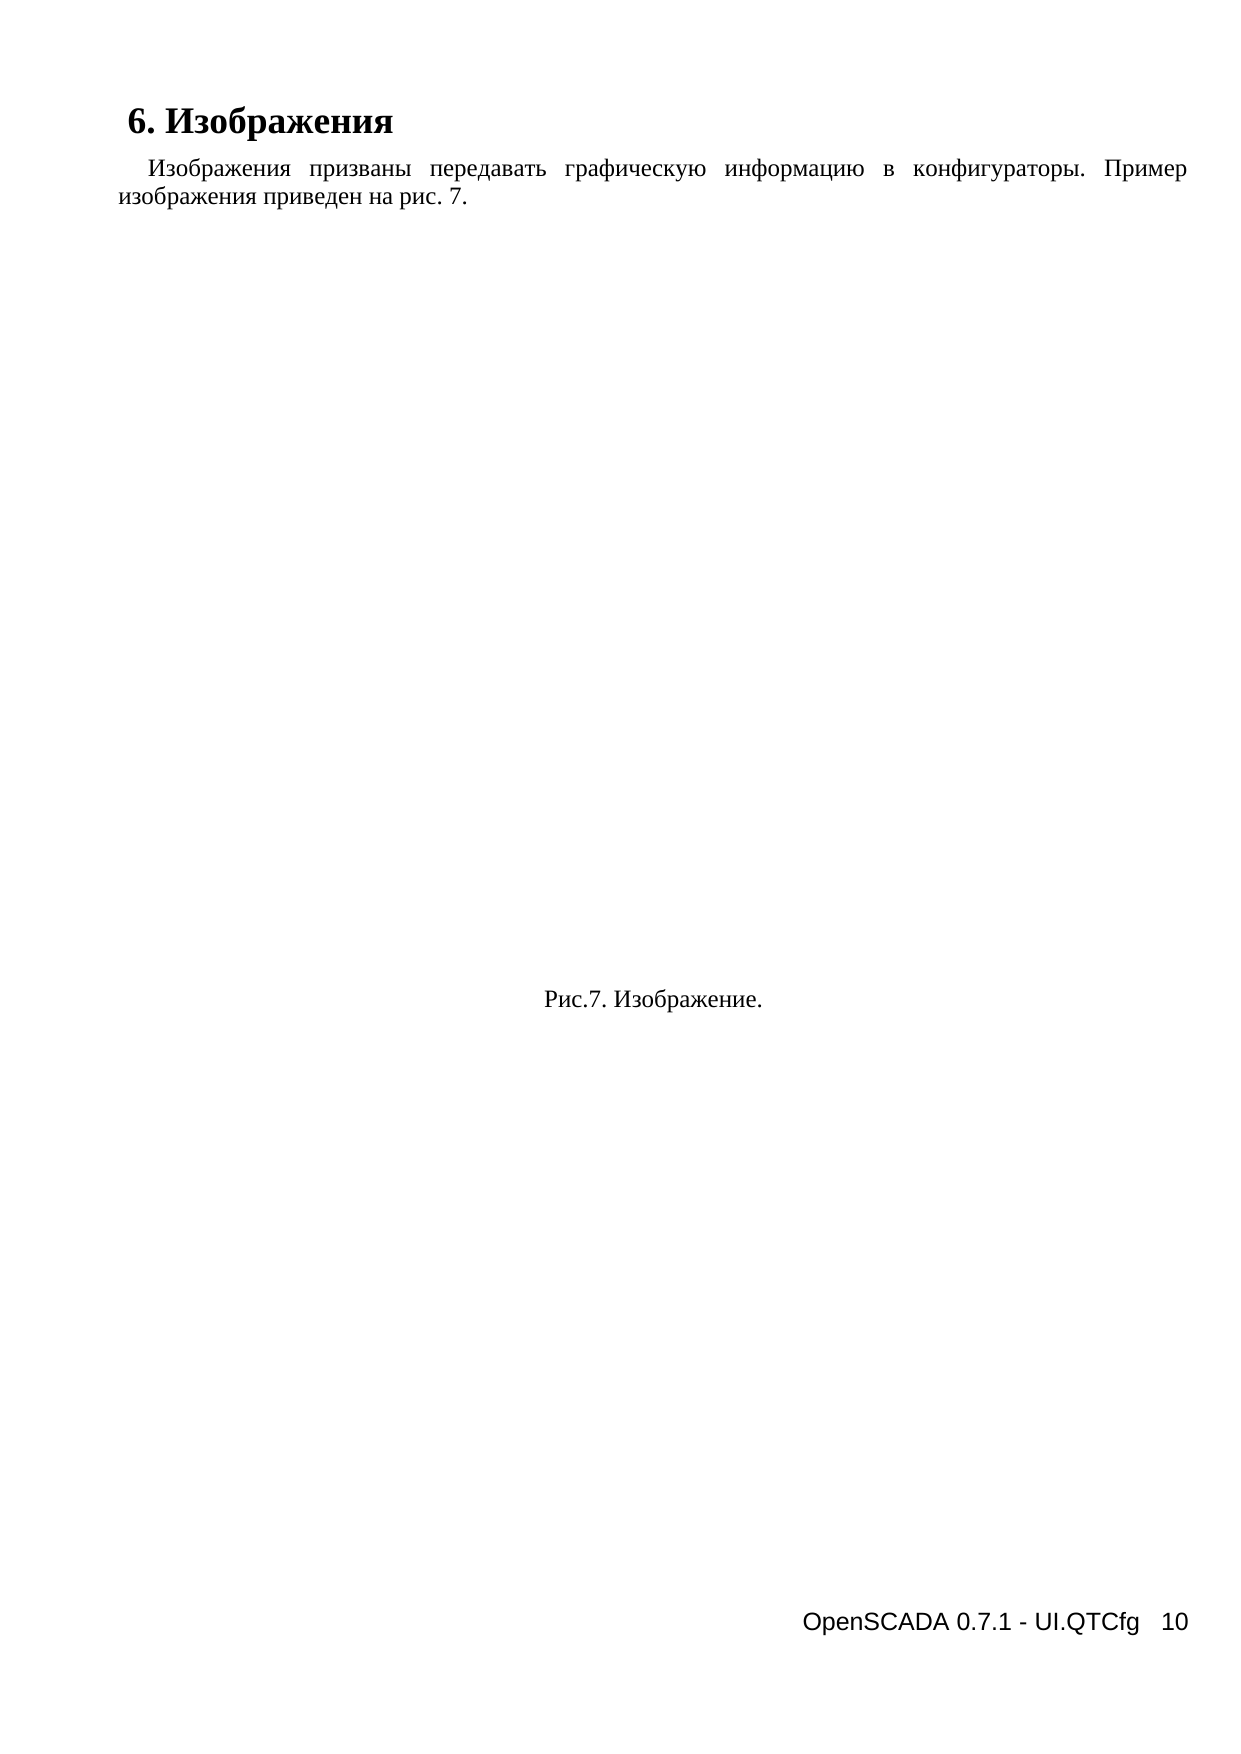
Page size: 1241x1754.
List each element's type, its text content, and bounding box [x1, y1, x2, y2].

text Рис.7. Изображение. [118, 985, 1188, 1013]
text Изображения призваны передавать графическую информацию в конфигураторы. Пример изображения приведен на рис. 7. [118, 154, 1188, 209]
subtitle 6. Изображения [118, 100, 1188, 142]
